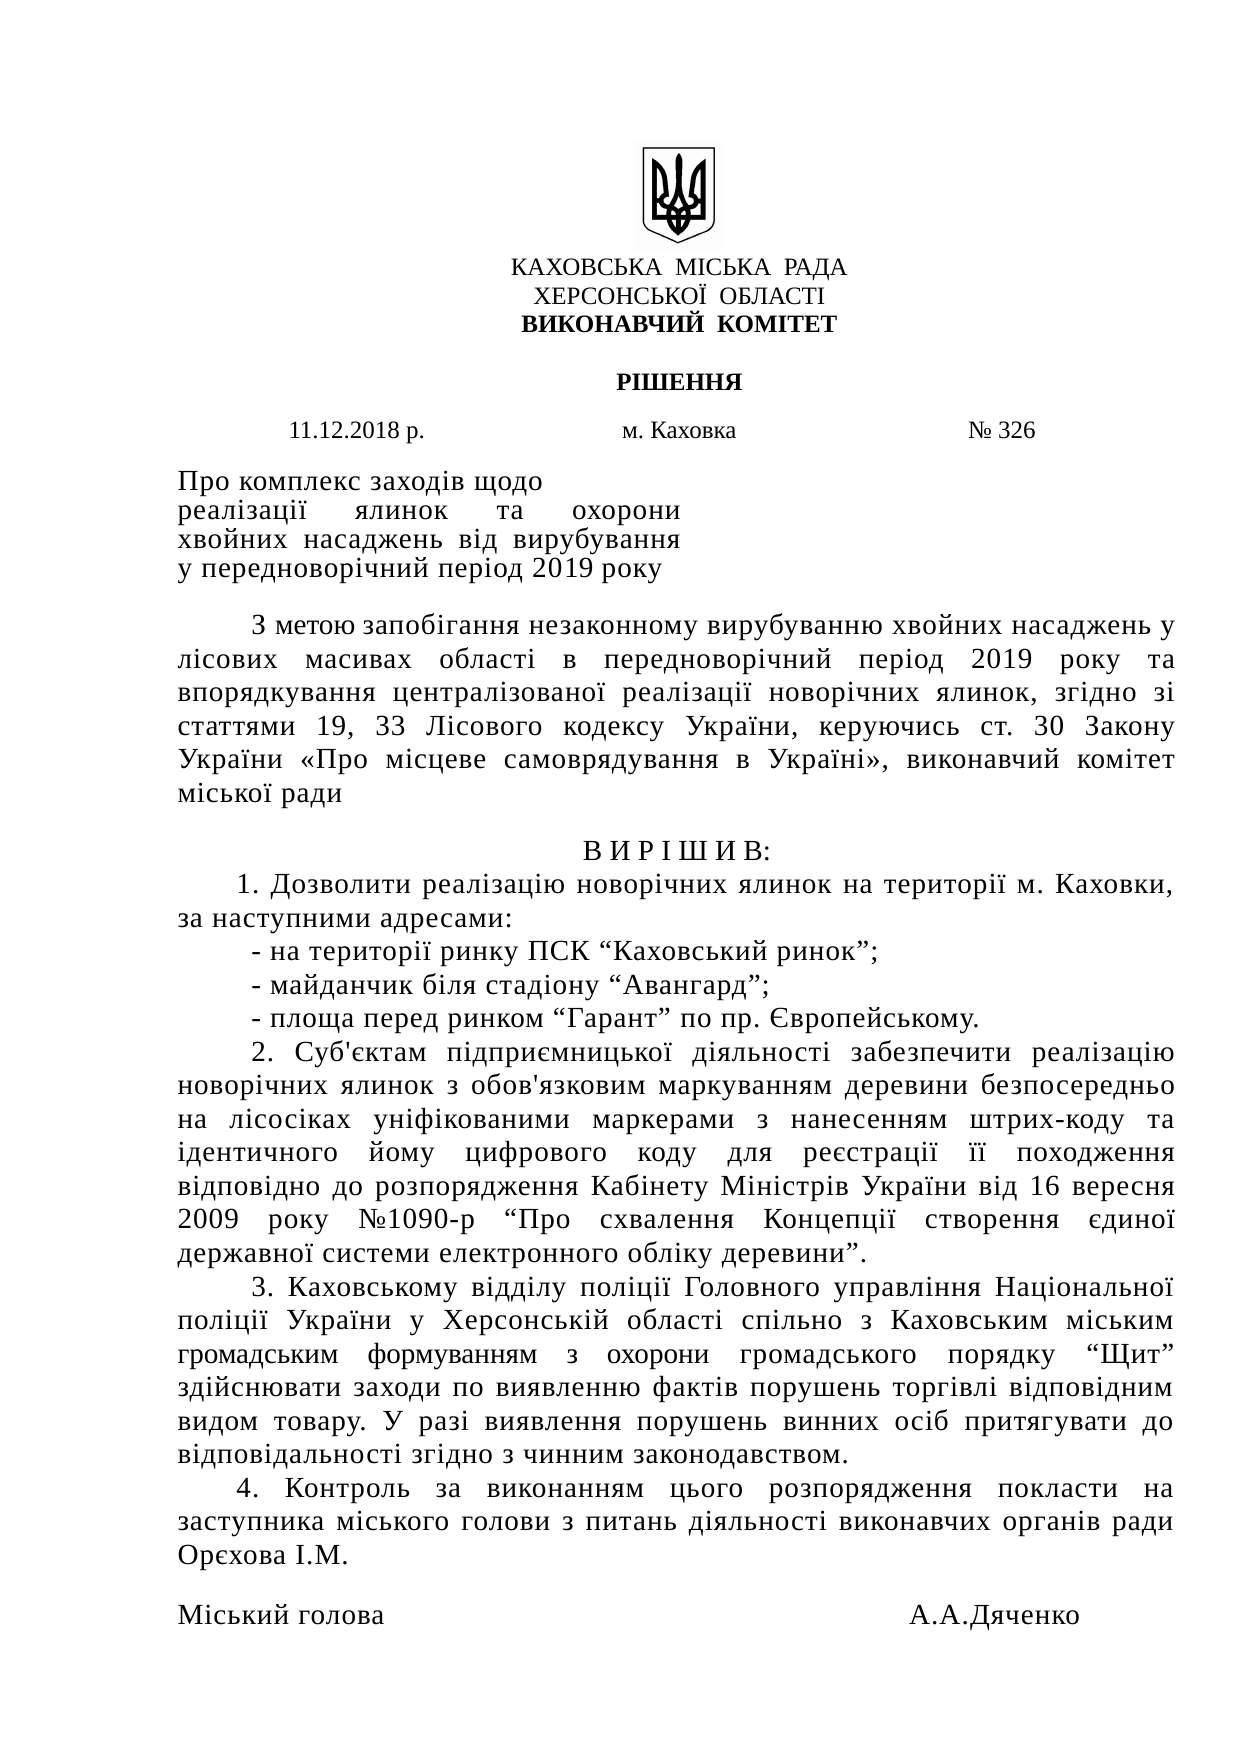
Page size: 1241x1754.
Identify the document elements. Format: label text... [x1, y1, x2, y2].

text КАХОВСЬКА МІСЬКА РАДА [177, 118, 1181, 281]
subtitle ВИКОНАВЧИЙ КОМІТЕТ [177, 309, 1181, 338]
table_header № 326 [840, 415, 1163, 444]
text - майданчик біля стадіону “Авангард”; [177, 967, 1176, 1000]
text Міський голова А.А.Дяченко [177, 1597, 1175, 1631]
table_header 11.12.2018 р. [195, 415, 518, 444]
subtitle РІШЕННЯ [177, 367, 1181, 396]
text 3. Каховському відділу поліції Головного управління Національної поліції України у Херсонській області спільно з Каховським міським громадським формуванням з охорони громадського порядку “Щит” здійснювати заходи по виявленню фактів порушень торгівлі відповідним видом товару. У разі виявлення порушень винних осіб притягувати до відповідальності згідно з чинним законодавством. [177, 1269, 1175, 1470]
text В И Р І Ш И В: [177, 833, 1176, 866]
text 1. Дозволити реалізацію новорічних ялинок на території м. Каховки, за наступними адресами: [177, 866, 1175, 933]
text З метою запобігання незаконному вирубуванню хвойних насаджень у лісових масивах області в передноворічний період 2019 року та впорядкування централізованої реалізації новорічних ялинок, згідно зі статтями 19, 33 Лісового кодексу України, керуючись ст. 30 Закону України «Про місцеве самоврядування в Україні», виконавчий комітет міської ради [177, 607, 1176, 809]
text - площа перед ринком “Гарант” по пр. Європейському. [177, 1000, 1176, 1034]
table_header м. Каховка [518, 415, 840, 444]
text - на території ринку ПСК “Каховський ринок”; [177, 933, 1176, 967]
subtitle ХЕРСОНСЬКОЇ ОБЛАСТІ [177, 281, 1181, 309]
text Про комплекс заходів щодо [177, 463, 1181, 496]
text 2. Суб'єктам підприємницької діяльності забезпечити реалізацію новорічних ялинок з обов'язковим маркуванням деревини безпосередньо на лісосіках уніфікованими маркерами з нанесенням штрих-коду та ідентичного йому цифрового коду для реєстрації її походження відповідно до розпорядження Кабінету Міністрів України від 16 вересня 2009 року №1090-р “Про схвалення Концепції створення єдиної державної системи електронного обліку деревини”. [177, 1034, 1176, 1269]
text 4. Контроль за виконанням цього розпорядження покласти на заступника міського голови з питань діяльності виконавчих органів ради Орєхова І.М. [177, 1470, 1175, 1571]
text реалізації ялинок та охорони хвойних насаджень від вирубування у передноворічний період 2019 року [177, 496, 681, 583]
